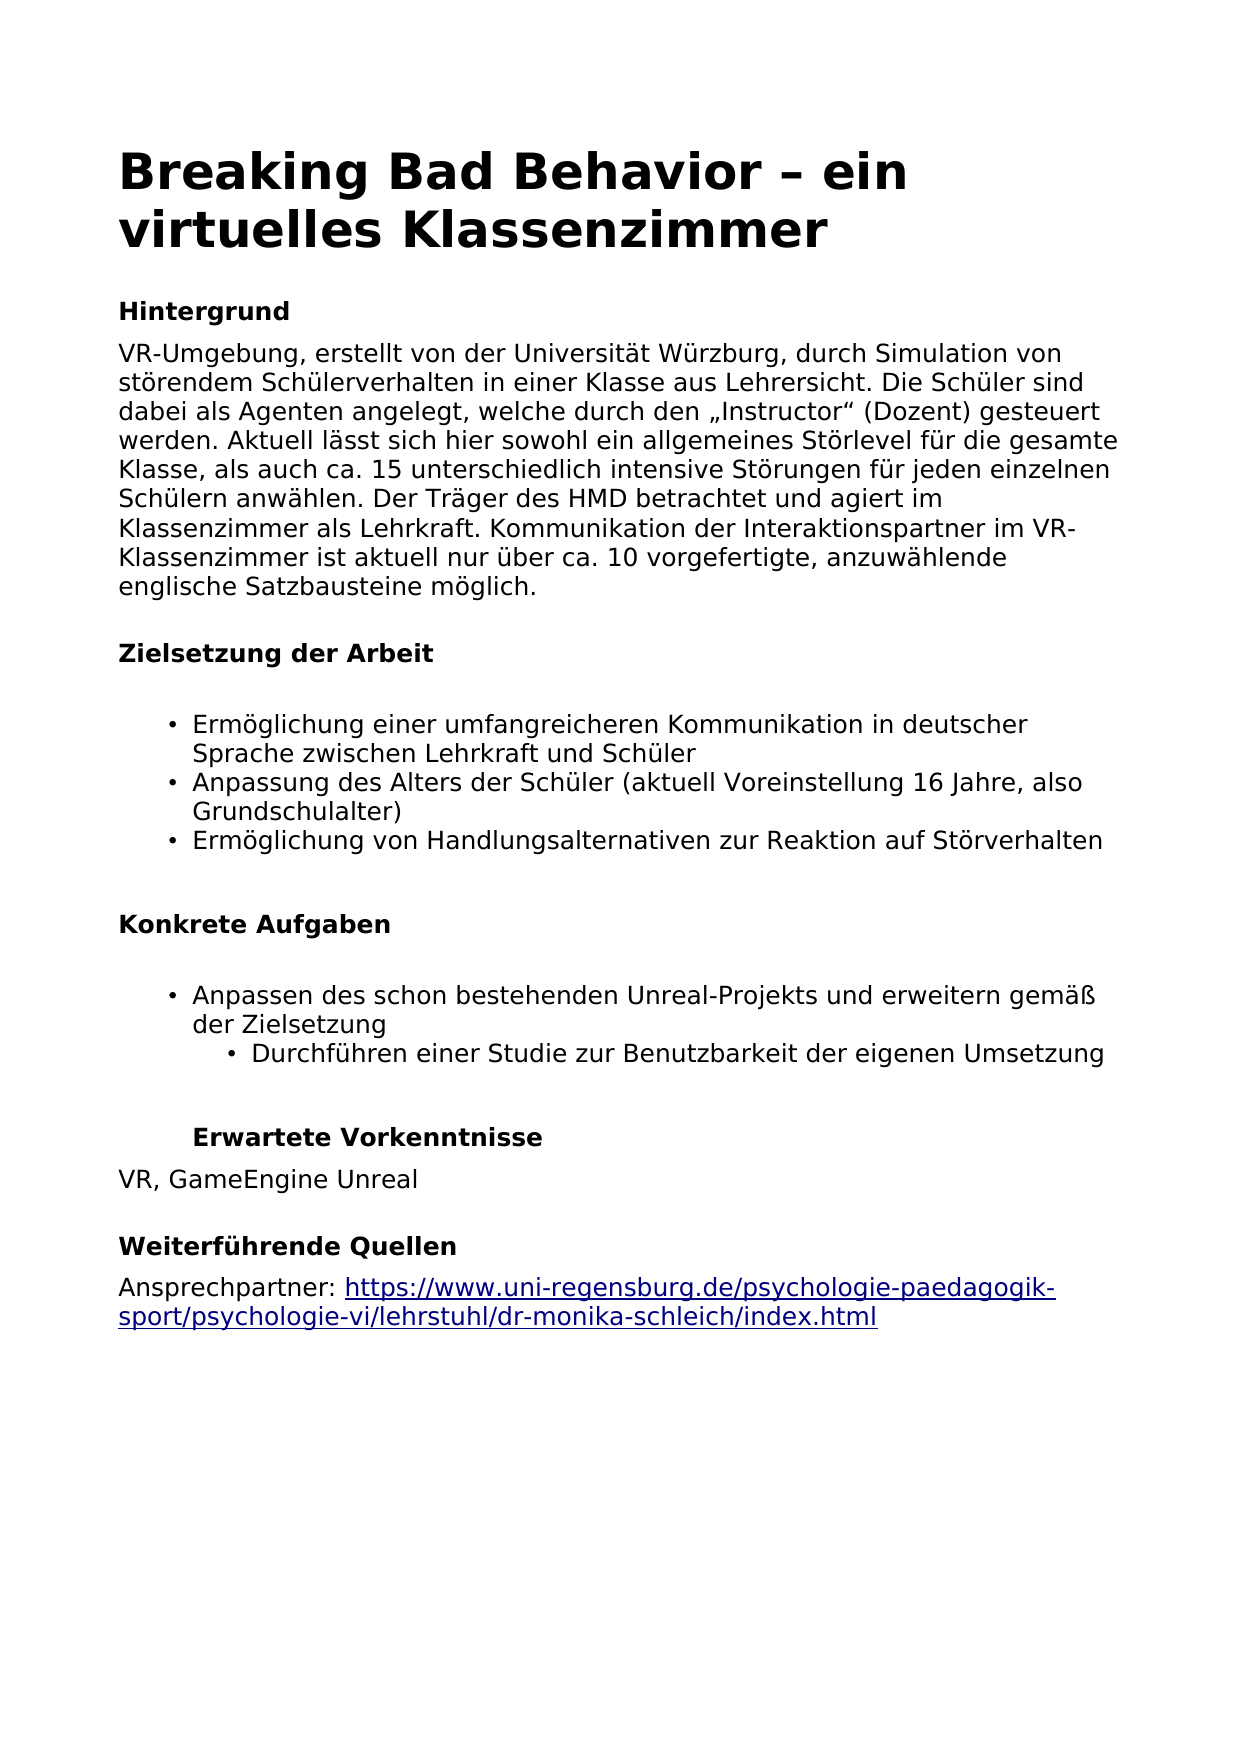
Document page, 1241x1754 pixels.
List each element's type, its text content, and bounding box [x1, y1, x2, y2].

subtitle Hintergrund [118, 297, 1122, 326]
list Anpassung des Alters der Schüler (aktuell Voreinstellung 16 Jahre, also Grundschulalter) [177, 768, 1122, 827]
list Durchführen einer Studie zur Benutzbarkeit der eigenen Umsetzung [236, 1040, 1122, 1069]
subtitle Erwartete Vorkenntnisse [177, 1123, 1122, 1152]
text VR, GameEngine Unreal [118, 1165, 1122, 1194]
list Ermöglichung einer umfangreicheren Kommunikation in deutscher Sprache zwischen Lehrkraft und Schüler [177, 710, 1122, 768]
subtitle Weiterführende Quellen [118, 1232, 1122, 1261]
text VR-Umgebung, erstellt von der Universität Würzburg, durch Simulation von störendem Schülerverhalten in einer Klasse aus Lehrersicht. Die Schüler sind dabei als Agenten angelegt, welche durch den „Instructor“ (Dozent) gesteuert werden. Aktuell lässt sich hier sowohl ein allgemeines Störlevel für die gesamte Klasse, als auch ca. 15 unterschiedlich intensive Störungen für jeden einzelnen Schülern anwählen. Der Träger des HMD betrachtet und agiert im Klassenzimmer als Lehrkraft. Kommunikation der Interaktionspartner im VR-Klassenzimmer ist aktuell nur über ca. 10 vorgefertigte, anzuwählende englische Satzbausteine möglich. [118, 339, 1122, 601]
subtitle Zielsetzung der Arbeit [118, 639, 1122, 668]
list Ermöglichung von Handlungsalternativen zur Reaktion auf Störverhalten [177, 827, 1122, 856]
text Ansprechpartner: https://www.uni-regensburg.de/psychologie-paedagogik-sport/psychologie-vi/lehrstuhl/dr-monika-schleich/index.html [118, 1273, 1122, 1332]
list Anpassen des schon bestehenden Unreal-Projekts und erweitern gemäß der Zielsetzung [177, 981, 1122, 1040]
subtitle Konkrete Aufgaben [118, 910, 1122, 939]
subtitle Breaking Bad Behavior – ein virtuelles Klassenzimmer [118, 143, 1122, 259]
